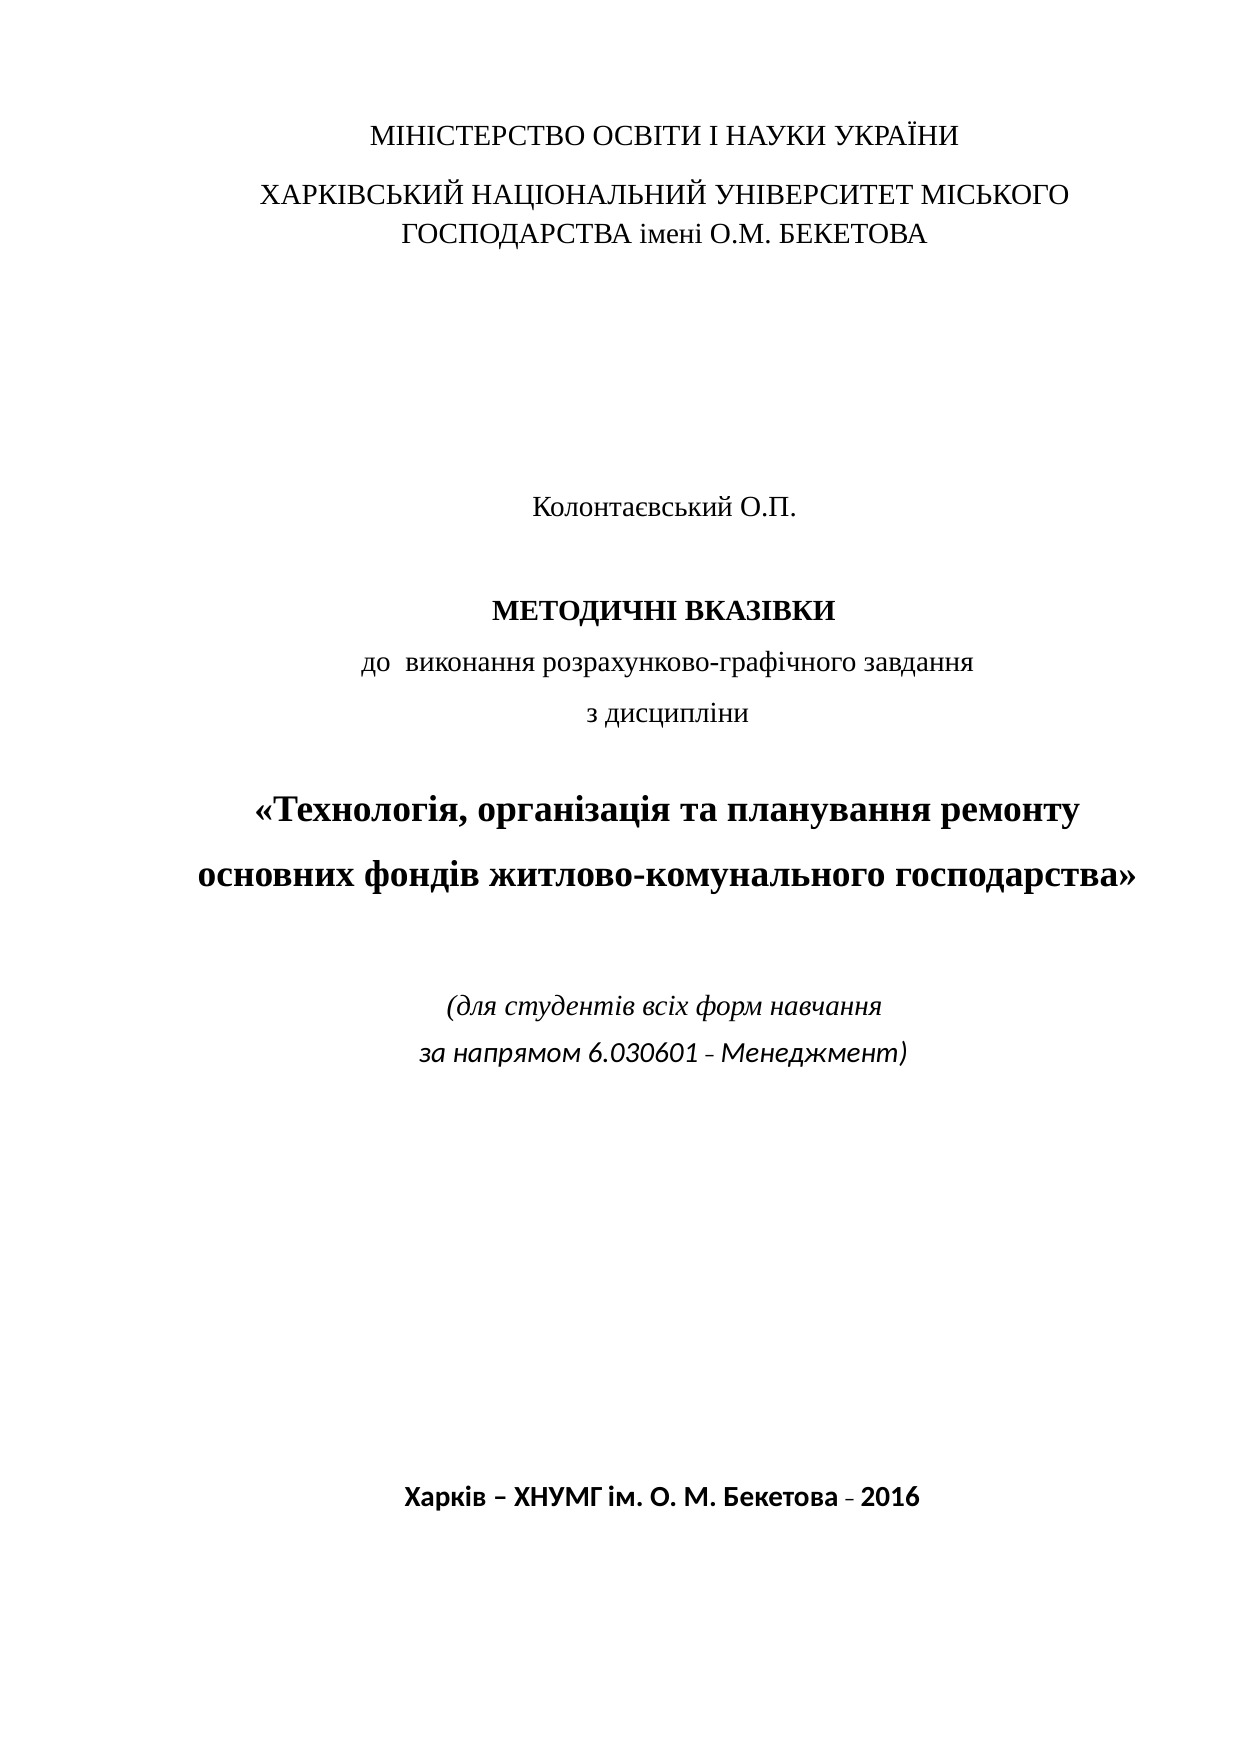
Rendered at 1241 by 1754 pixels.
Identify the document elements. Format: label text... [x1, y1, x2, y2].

text Харків – ХНУМГ ім. О. М. Бекетова – 2016 [177, 1478, 1152, 1514]
text Колонтаєвський О.П. [177, 489, 1152, 522]
text за напрямом 6.030601 – Менеджмент) [177, 1034, 1152, 1069]
text з дисципліни [171, 695, 1163, 729]
text ХАРКІВСЬКИЙ НАЦІОНАЛЬНИЙ УНІВЕРСИТЕТ МІСЬКОГО ГОСПОДАРСТВА імені О.М. БЕКЕТОВА [177, 177, 1152, 249]
text МЕТОДИЧНІ ВКАЗІВКИ [171, 593, 1163, 627]
text МІНІСТЕРСТВО ОСВІТИ І НАУКИ УКРАЇНИ [177, 118, 1152, 152]
text до виконання розрахунково-графічного завдання [171, 644, 1163, 678]
text «Технологія, організація та планування ремонту основних фондів житлово-комунального господарства» [171, 786, 1163, 894]
text (для студентів всіх форм навчання [177, 988, 1152, 1021]
text Відповідає вимогам кредитно-модульної системи організації навчального проц [177, 1357, 1152, 1441]
